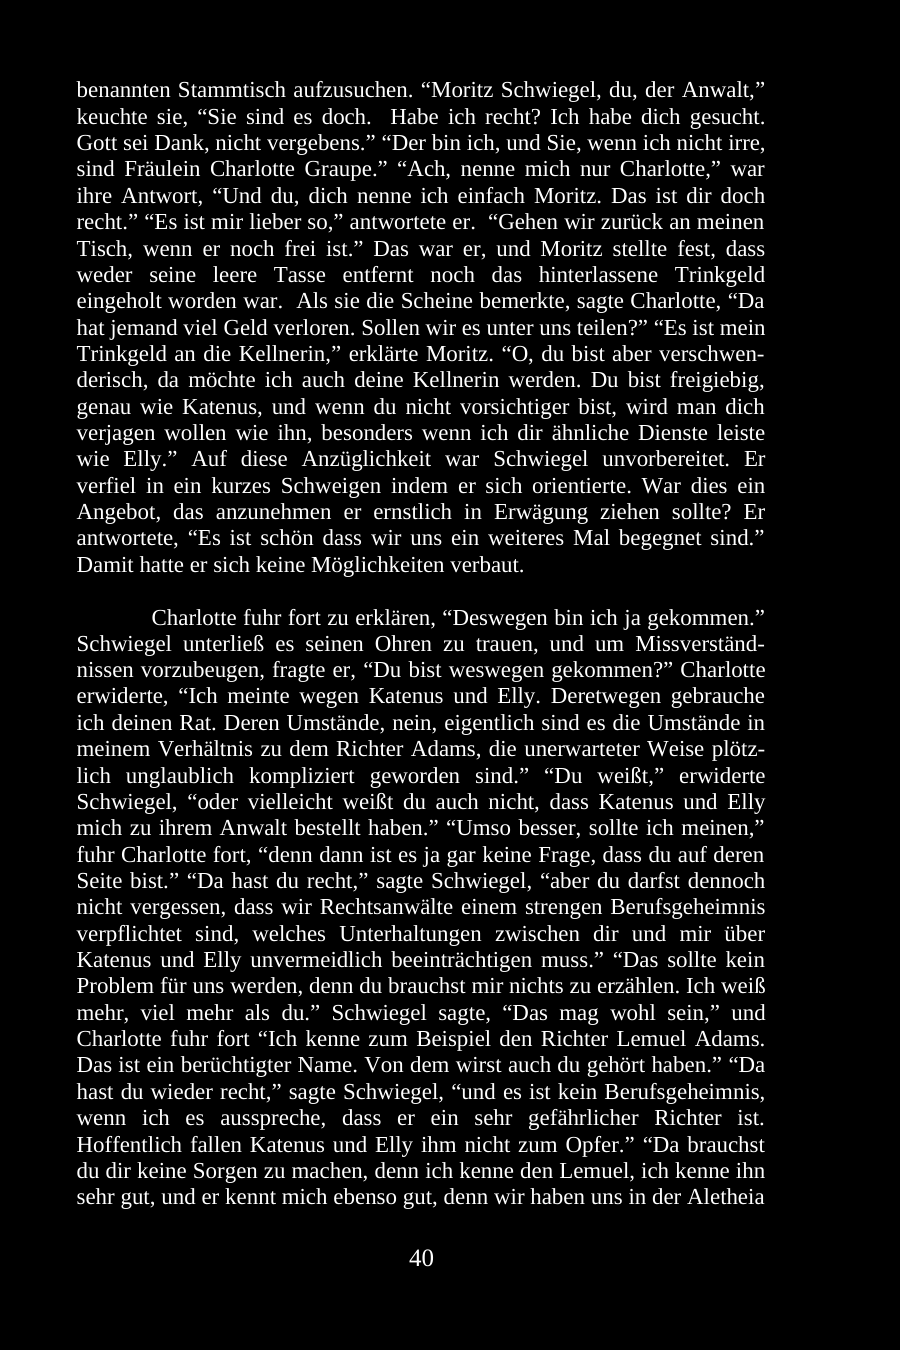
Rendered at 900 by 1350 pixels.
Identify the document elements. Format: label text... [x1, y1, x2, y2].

text Charlotte fuhr fort zu erklären, “Deswegen bin ich ja gekommen.” Schwiegel unterließ es seinen Ohren zu trauen, und um Missverständ-nissen vorzubeugen, fragte er, “Du bist weswegen gekommen?” Charlotte erwiderte, “Ich meinte wegen Katenus und Elly. Deretwegen gebrauche ich deinen Rat. Deren Umstände, nein, eigentlich sind es die Umstände in meinem Verhältnis zu dem Richter Adams, die unerwarteter Weise plötz-lich unglaublich kompliziert geworden sind.” “Du weißt,” erwiderte Schwiegel, “oder vielleicht weißt du auch nicht, dass Katenus und Elly mich zu ihrem Anwalt bestellt haben.” “Umso besser, sollte ich meinen,” fuhr Charlotte fort, “denn dann ist es ja gar keine Frage, dass du auf deren Seite bist.” “Da hast du recht,” sagte Schwiegel, “aber du darfst dennoch nicht vergessen, dass wir Rechtsanwälte einem strengen Berufsgeheimnis verpflichtet sind, welches Unterhaltungen zwischen dir und mir über Katenus und Elly unvermeidlich beeinträchtigen muss.” “Das sollte kein Problem für uns werden, denn du brauchst mir nichts zu erzählen. Ich weiß mehr, viel mehr als du.” Schwiegel sagte, “Das mag wohl sein,” und Charlotte fuhr fort “Ich kenne zum Beispiel den Richter Lemuel Adams. Das ist ein berüchtigter Name. Von dem wirst auch du gehört haben.” “Da hast du wieder recht,” sagte Schwiegel, “und es ist kein Berufsgeheimnis, wenn ich es ausspreche, dass er ein sehr gefährlicher Richter ist. Hoffentlich fallen Katenus und Elly ihm nicht zum Opfer.” “Da brauchst du dir keine Sorgen zu machen, denn ich kenne den Lemuel, ich kenne ihn sehr gut, und er kennt mich ebenso gut, denn wir haben uns in der Aletheia [76, 603, 766, 1210]
text benannten Stammtisch aufzusuchen. “Moritz Schwiegel, du, der Anwalt,” keuchte sie, “Sie sind es doch. Habe ich recht? Ich habe dich gesucht. Gott sei Dank, nicht vergebens.” “Der bin ich, und Sie, wenn ich nicht irre, sind Fräulein Charlotte Graupe.” “Ach, nenne mich nur Charlotte,” war ihre Antwort, “Und du, dich nenne ich einfach Moritz. Das ist dir doch recht.” “Es ist mir lieber so,” antwortete er. “Gehen wir zurück an meinen Tisch, wenn er noch frei ist.” Das war er, und Moritz stellte fest, dass weder seine leere Tasse entfernt noch das hinterlassene Trinkgeld eingeholt worden war. Als sie die Scheine bemerkte, sagte Charlotte, “Da hat jemand viel Geld verloren. Sollen wir es unter uns teilen?” “Es ist mein Trinkgeld an die Kellnerin,” erklärte Moritz. “O, du bist aber verschwen-derisch, da möchte ich auch deine Kellnerin werden. Du bist freigiebig, genau wie Katenus, und wenn du nicht vorsichtiger bist, wird man dich verjagen wollen wie ihn, besonders wenn ich dir ähnliche Dienste leiste wie Elly.” Auf diese Anzüglichkeit war Schwiegel unvorbereitet. Er verfiel in ein kurzes Schweigen indem er sich orientierte. War dies ein Angebot, das anzunehmen er ernstlich in Erwägung ziehen sollte? Er antwortete, “Es ist schön dass wir uns ein weiteres Mal begegnet sind.” Damit hatte er sich keine Möglichkeiten verbaut. [76, 76, 766, 577]
